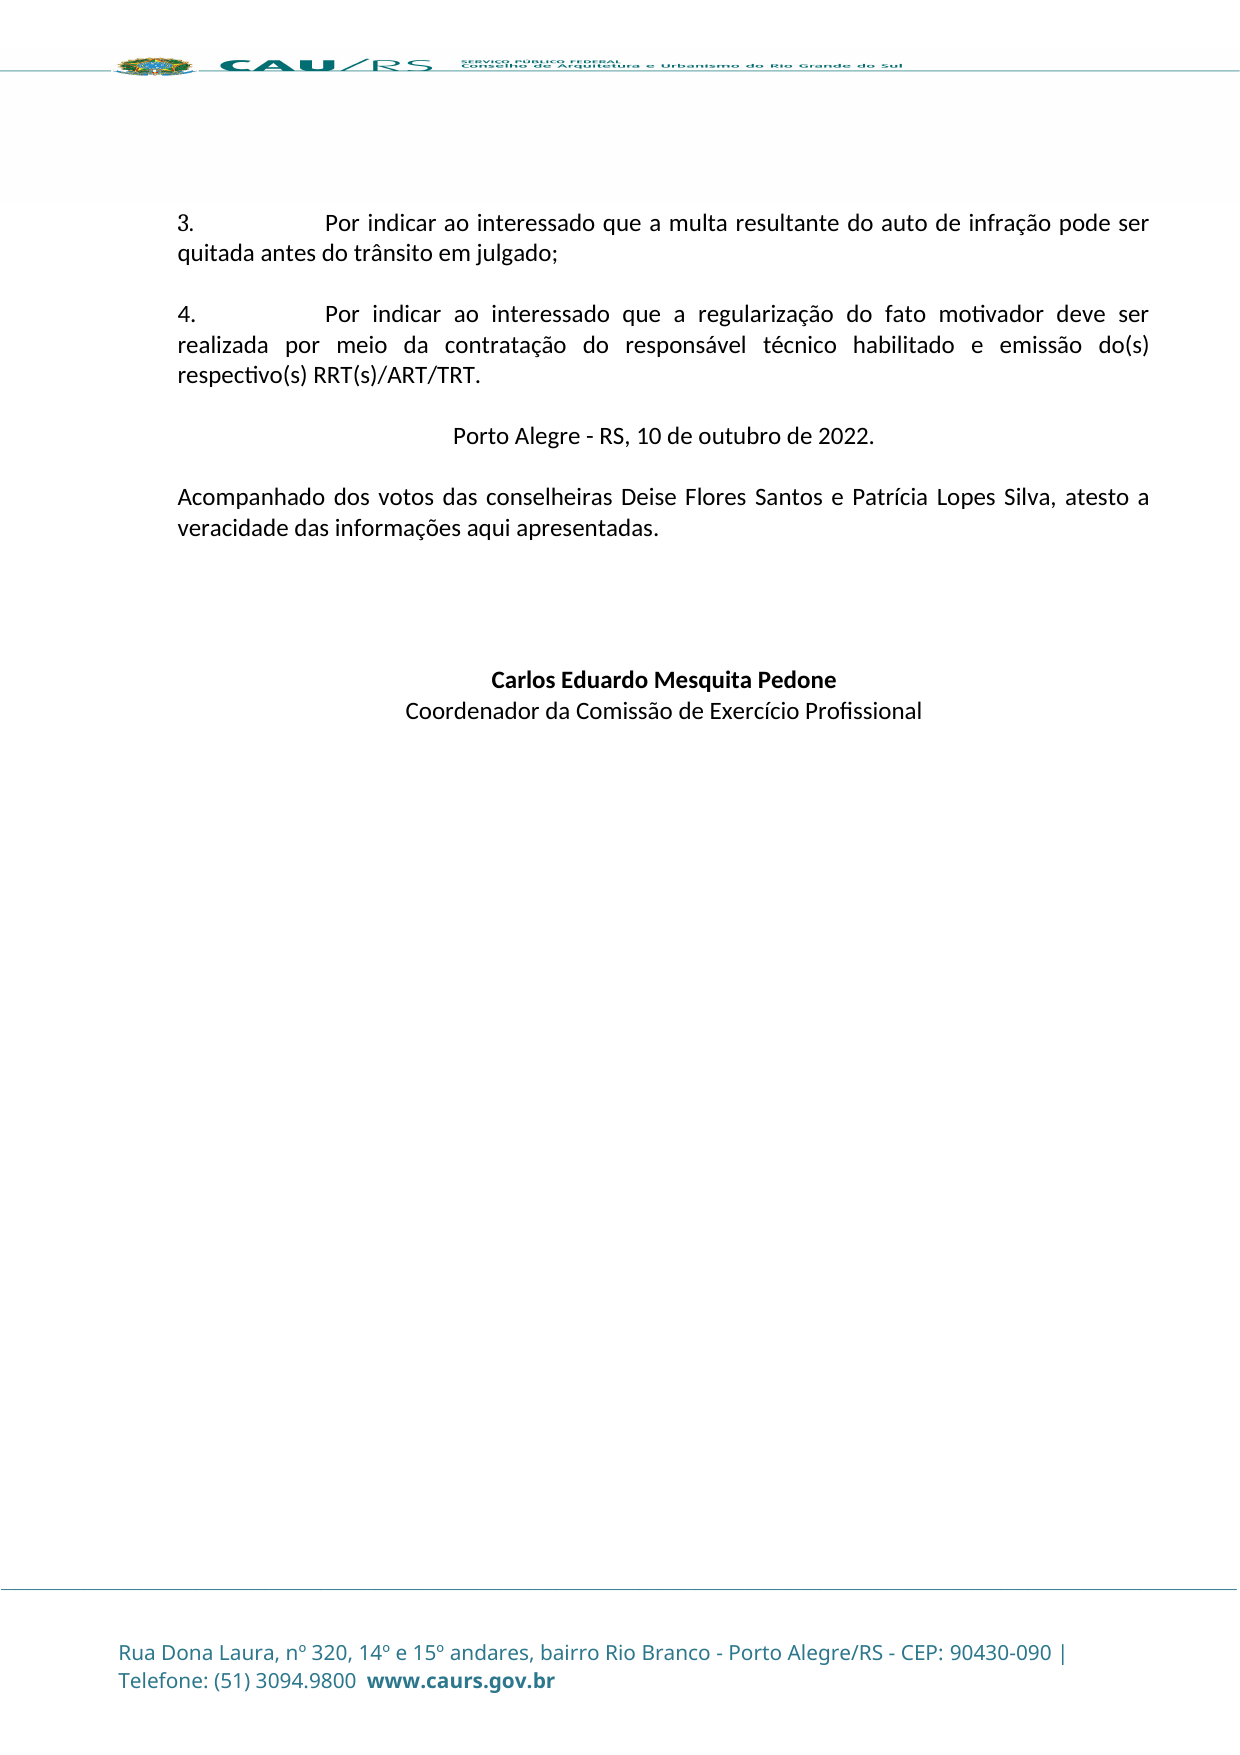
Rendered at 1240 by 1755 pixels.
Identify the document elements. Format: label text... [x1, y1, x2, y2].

list Por indicar ao interessado que a regularização do fato motivador deve ser realizada por meio da contratação do responsável técnico habilitado e emissão do(s) respectivo(s) RRT(s)/ART/TRT. [177, 298, 1151, 390]
list Por indicar ao interessado que a multa resultante do auto de infração pode ser quitada antes do trânsito em julgado; [177, 207, 1151, 268]
text Porto Alegre - RS, 10 de outubro de 2022. [177, 420, 1151, 451]
text Carlos Eduardo Mesquita Pedone [177, 664, 1151, 695]
text Coordenador da Comissão de Exercício Profissional [177, 695, 1151, 726]
text Acompanhado dos votos das conselheiras Deise Flores Santos e Patrícia Lopes Silva, atesto a veracidade das informações aqui apresentadas. [177, 481, 1151, 542]
